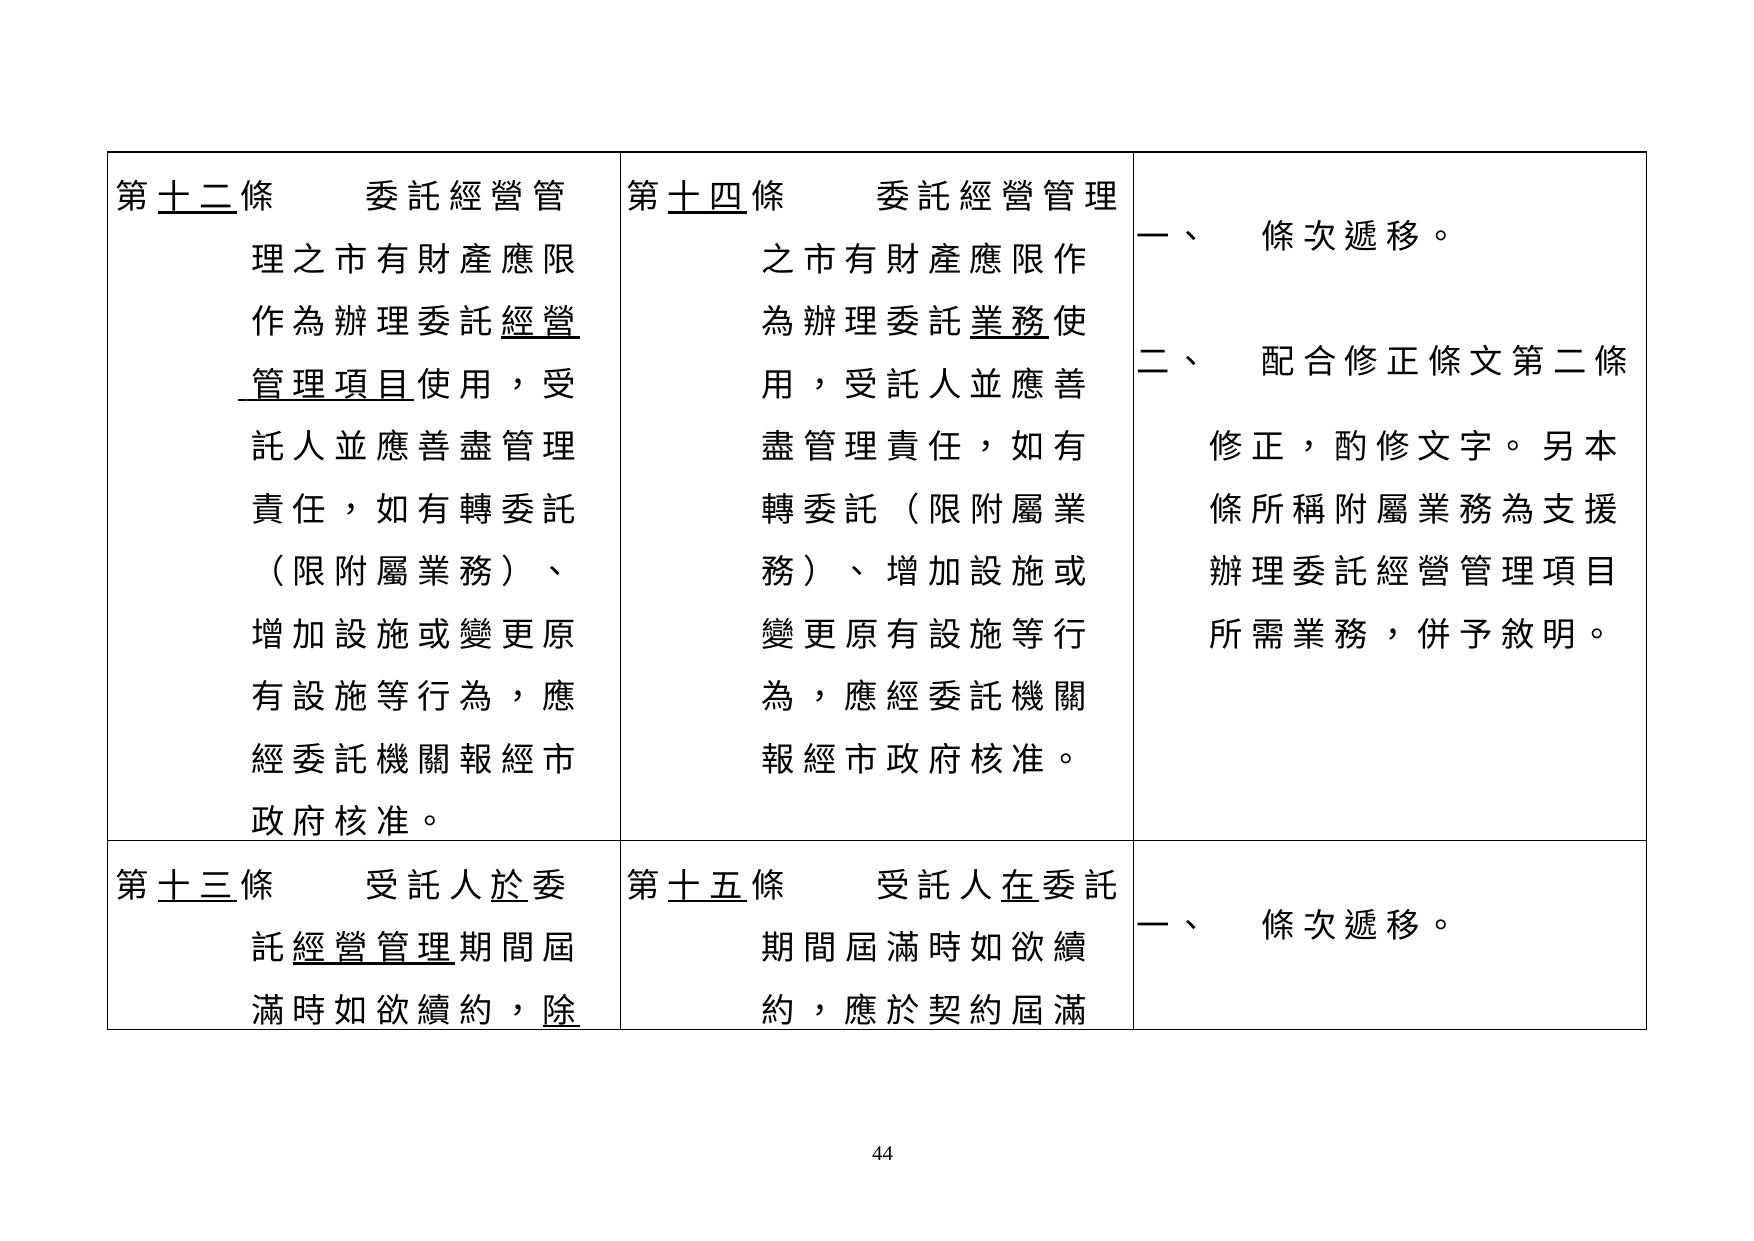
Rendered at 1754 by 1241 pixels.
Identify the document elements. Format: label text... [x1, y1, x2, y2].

table_cell 一、 條次遞移。 二、 配合修正條文第二條修正，酌修文字。另本條所稱附屬業務為支援辦理委託經營管理項目所需業務，併予敘明。 [1134, 153, 1646, 840]
table_cell 第十五條 受託人在委託期間屆滿時如欲續約，應於契約屆滿 [621, 841, 1133, 1028]
table_cell 第十二條 委託經營管理之市有財產應限作為辦理委託經營管理項目使用，受託人並應善盡管理責任，如有轉委託（限附屬業務）、增加設施或變更原有設施等行為，應經委託機關報經市政府核准。 [108, 153, 620, 840]
table_cell 一、 條次遞移。 [1134, 841, 1646, 1028]
table_cell 第十四條 委託經營管理之市有財產應限作為辦理委託業務使用，受託人並應善盡管理責任，如有轉委託（限附屬業務）、增加設施或變更原有設施等行為，應經委託機關報經市政府核准。 [621, 153, 1133, 840]
table_cell 第十三條 受託人於委託經營管理期間屆滿時如欲續約，除 [108, 841, 620, 1028]
